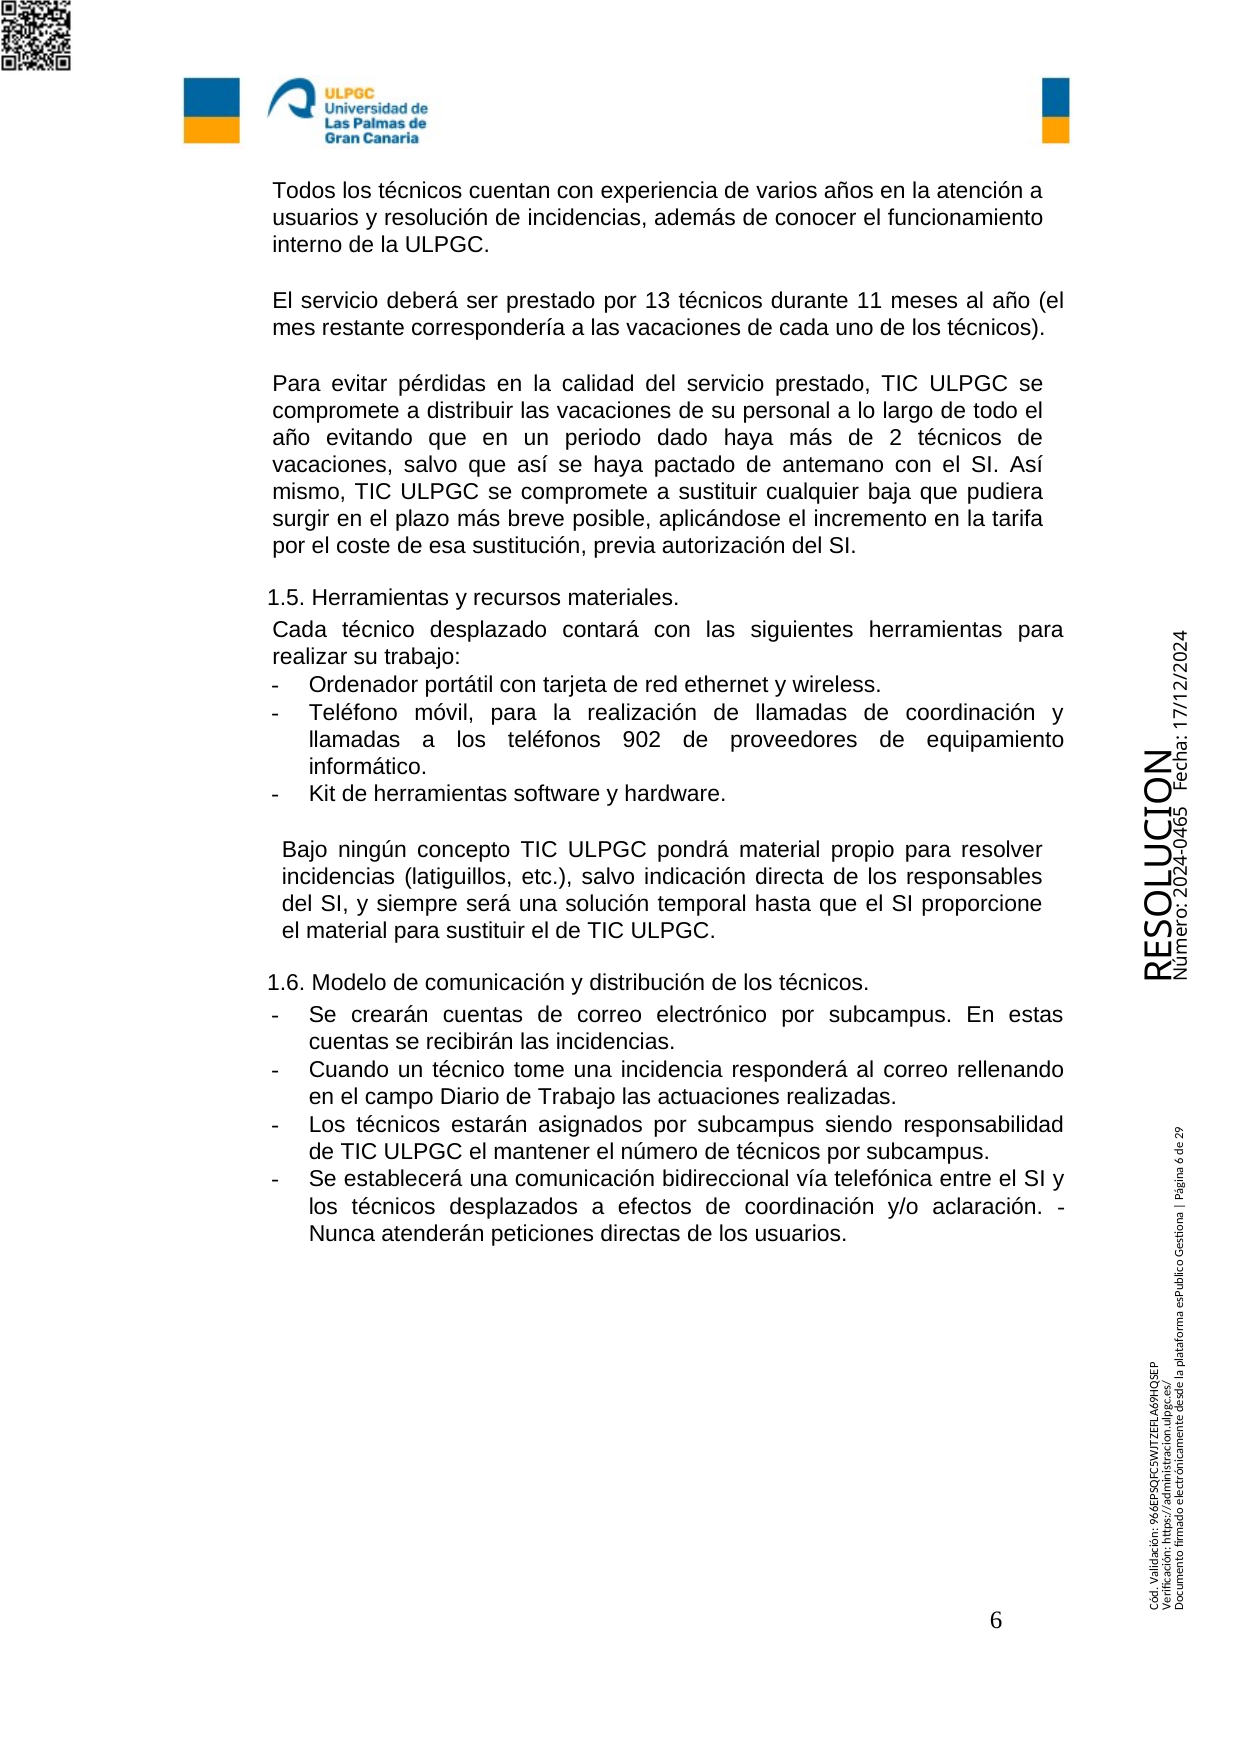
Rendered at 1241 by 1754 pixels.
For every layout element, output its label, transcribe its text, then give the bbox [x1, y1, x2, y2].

text Para evitar pérdidas en la calidad del servicio prestado, TIC ULPGC se compromete a distribuir las vacaciones de su personal a lo largo de todo el año evitando que en un periodo dado haya más de 2 técnicos de vacaciones, salvo que así se haya pactado de antemano con el SI. Así mismo, TIC ULPGC se compromete a sustituir cualquier baja que pudiera surgir en el plazo más breve posible, aplicándose el incremento en la tarifa por el coste de esa sustitución, previa autorización del SI. [272, 370, 1044, 559]
list Se crearán cuentas de correo electrónico por subcampus. En estas cuentas se recibirán las incidencias. [271, 1001, 1064, 1054]
list Cuando un técnico tome una incidencia responderá al correo rellenando en el campo Diario de Trabajo las actuaciones realizadas. [271, 1056, 1064, 1109]
text El servicio deberá ser prestado por 13 técnicos durante 11 meses al año (el mes restante correspondería a las vacaciones de cada uno de los técnicos). [272, 287, 1064, 340]
list Se establecerá una comunicación bidireccional vía telefónica entre el SI y los técnicos desplazados a efectos de coordinación y/o aclaración. - Nunca atenderán peticiones directas de los usuarios. [271, 1165, 1064, 1246]
list Los técnicos estarán asignados por subcampus siendo responsabilidad de TIC ULPGC el mantener el número de técnicos por subcampus. [271, 1111, 1064, 1164]
text Cada técnico desplazado contará con las siguientes herramientas para realizar su trabajo: [272, 616, 1064, 669]
list Kit de herramientas software y hardware. [271, 780, 1064, 807]
text Todos los técnicos cuentan con experiencia de varios años en la atención a usuarios y resolución de incidencias, además de conocer el funcionamiento interno de la ULPGC. [272, 177, 1043, 258]
list Ordenador portátil con tarjeta de red ethernet y wireless. [271, 671, 1064, 697]
text 1.5. Herramientas y recursos materiales. [267, 584, 1064, 610]
text 1.6. Modelo de comunicación y distribución de los técnicos. [267, 969, 1064, 995]
text Bajo ningún concepto TIC ULPGC pondrá material propio para resolver incidencias (latiguillos, etc.), salvo indicación directa de los responsables del SI, y siempre será una solución temporal hasta que el SI proporcione el material para sustituir el de TIC ULPGC. [282, 836, 1043, 944]
list Teléfono móvil, para la realización de llamadas de coordinación y llamadas a los teléfonos 902 de proveedores de equipamiento informático. [271, 698, 1064, 779]
